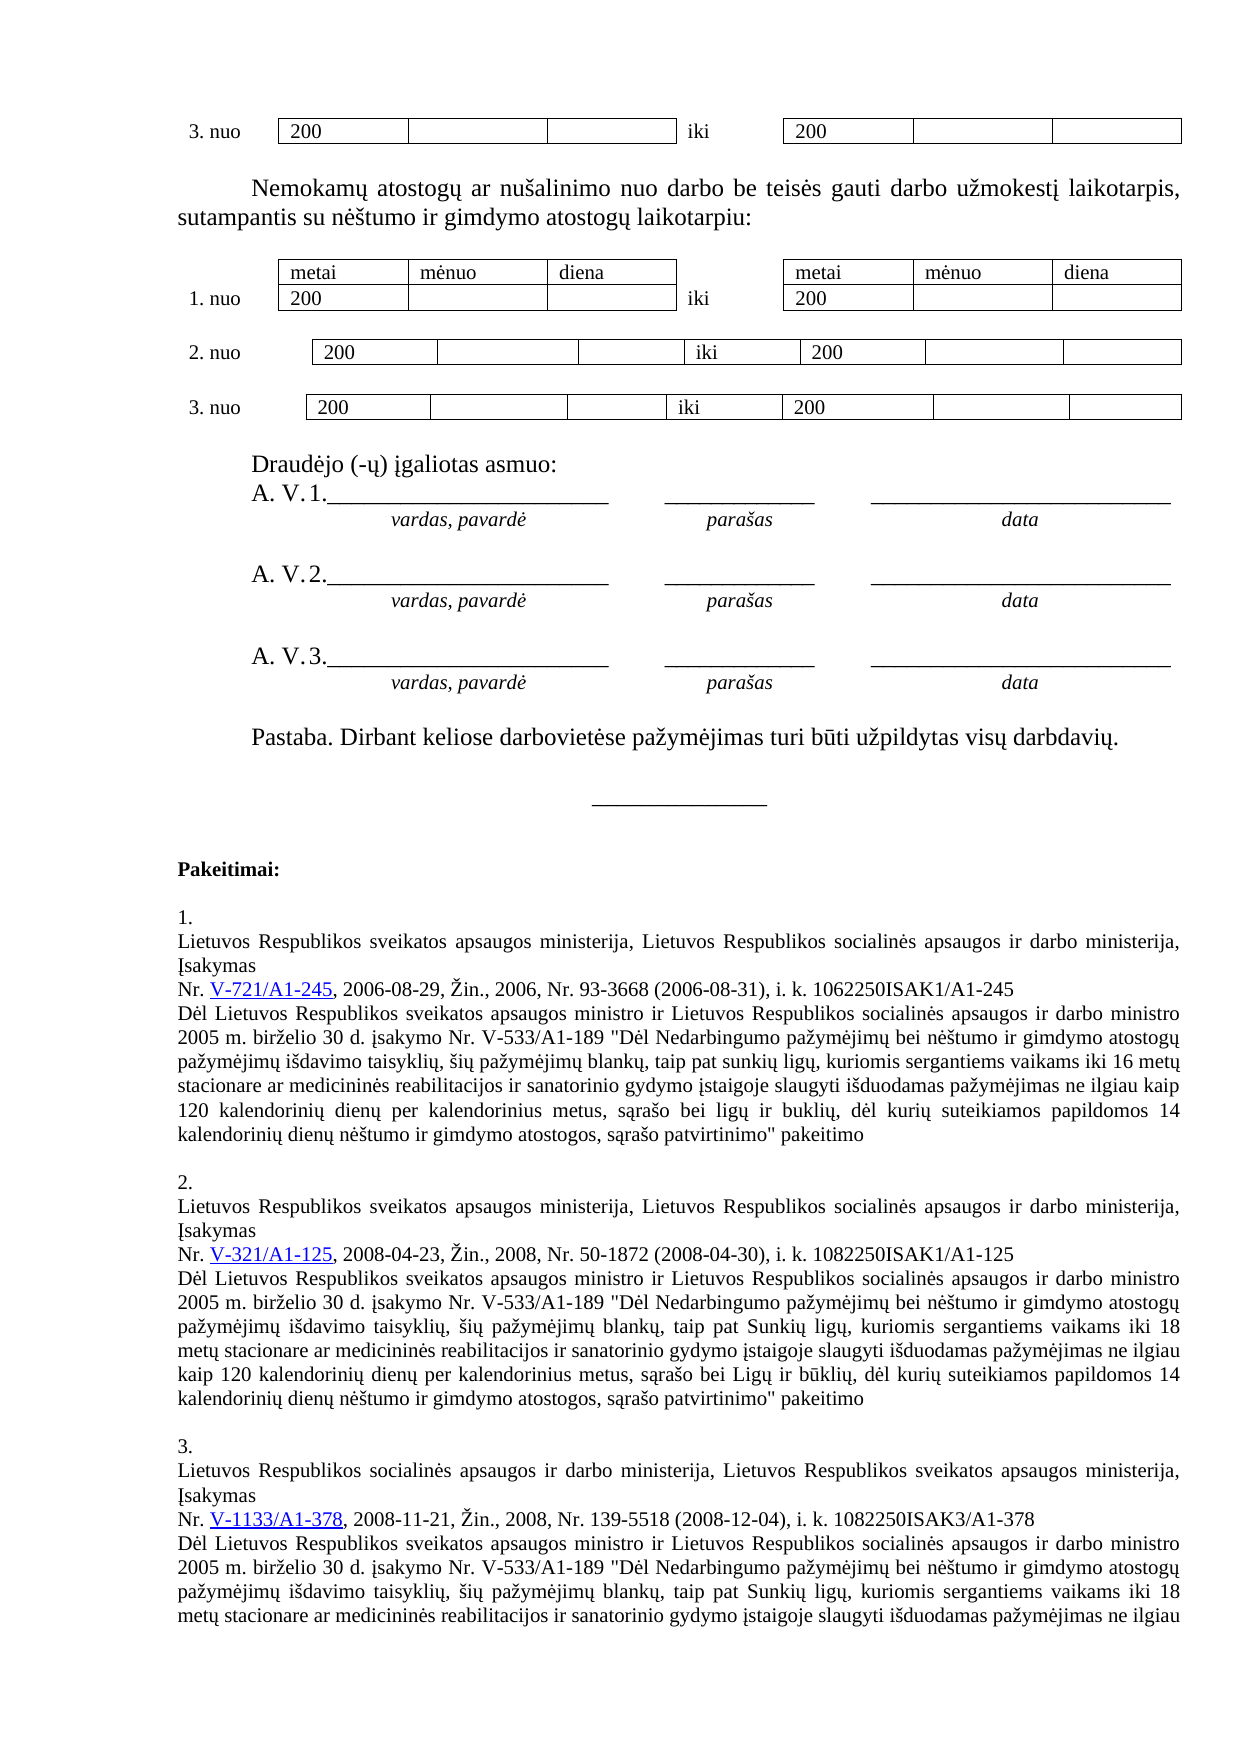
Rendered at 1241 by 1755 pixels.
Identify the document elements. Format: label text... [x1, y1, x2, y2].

table_header mėnuo [914, 260, 1052, 284]
text Lietuvos Respublikos sveikatos apsaugos ministerija, Lietuvos Respublikos socialinės apsaugos ir darbo ministerija, Įsakymas [177, 929, 1181, 977]
text Dėl Lietuvos Respublikos sveikatos apsaugos ministro ir Lietuvos Respublikos socialinės apsaugos ir darbo ministro 2005 m. birželio 30 d. įsakymo Nr. V-533/A1-189 "Dėl Nedarbingumo pažymėjimų bei nėštumo ir gimdymo atostogų pažymėjimų išdavimo taisyklių, šių pažymėjimų blankų, taip pat Sunkių ligų, kuriomis sergantiems vaikams iki 18 metų stacionare ar medicininės reabilitacijos ir sanatorinio gydymo įstaigoje slaugyti išduodamas pažymėjimas ne ilgiau kaip 120 kalendorinių dienų per kalendorinius metus, sąrašo bei Ligų ir būklių, dėl kurių suteikiamos papildomos 14 kalendorinių dienų nėštumo ir gimdymo atostogos, sąrašo patvirtinimo" pakeitimo [177, 1266, 1181, 1410]
table_header [431, 395, 567, 419]
table_header [438, 340, 578, 364]
text vardas, pavardė parašas data [177, 670, 1181, 694]
table_cell 200 [279, 119, 408, 143]
table_cell iki [677, 118, 783, 143]
text Draudėjo (-ų) įgaliotas asmuo: [177, 449, 1181, 478]
table_header diena [1053, 260, 1181, 284]
text Lietuvos Respublikos sveikatos apsaugos ministerija, Lietuvos Respublikos socialinės apsaugos ir darbo ministerija, Įsakymas [177, 1194, 1181, 1242]
table_header [677, 259, 783, 284]
text A. V. 1. [177, 478, 1181, 507]
table_header iki [667, 395, 782, 419]
table_header [177, 259, 278, 284]
text Nemokamų atostogų ar nušalinimo nuo darbo be teisės gauti darbo užmokestį laikotarpis, sutampantis su nėštumo ir gimdymo atostogų laikotarpiu: [177, 173, 1181, 231]
table_header [1070, 395, 1181, 419]
table_cell 1. nuo [177, 284, 278, 309]
table_header 200 [783, 395, 933, 419]
text ______________ [177, 780, 1181, 809]
table_cell [1053, 119, 1181, 143]
text 3. [177, 1434, 1181, 1458]
text Nr. V-1133/A1-378, 2008-11-21, Žin., 2008, Nr. 139-5518 (2008-12-04), i. k. 1082250ISAK3/A1-378 [177, 1507, 1181, 1531]
table_cell [914, 119, 1052, 143]
table_cell [409, 119, 547, 143]
table_cell 3. nuo [177, 118, 278, 143]
table_header 200 [313, 340, 437, 364]
table_cell [914, 285, 1052, 309]
text A. V. 3. [177, 641, 1181, 670]
text A. V. 2. [177, 559, 1181, 588]
table_cell [1053, 285, 1181, 309]
table_header iki [685, 340, 800, 364]
table_header mėnuo [409, 260, 547, 284]
text Lietuvos Respublikos socialinės apsaugos ir darbo ministerija, Lietuvos Respublikos sveikatos apsaugos ministerija, Įsakymas [177, 1458, 1181, 1507]
text Nr. V-321/A1-125, 2008-04-23, Žin., 2008, Nr. 50-1872 (2008-04-30), i. k. 1082250ISAK1/A1-125 [177, 1242, 1181, 1266]
table_header [1064, 340, 1181, 364]
table_cell [548, 119, 676, 143]
table_header diena [548, 260, 676, 284]
text 2. [177, 1170, 1181, 1194]
text Dėl Lietuvos Respublikos sveikatos apsaugos ministro ir Lietuvos Respublikos socialinės apsaugos ir darbo ministro 2005 m. birželio 30 d. įsakymo Nr. V-533/A1-189 "Dėl Nedarbingumo pažymėjimų bei nėštumo ir gimdymo atostogų pažymėjimų išdavimo taisyklių, šių pažymėjimų blankų, taip pat sunkių ligų, kuriomis sergantiems vaikams iki 16 metų stacionare ar medicininės reabilitacijos ir sanatorinio gydymo įstaigoje slaugyti išduodamas pažymėjimas ne ilgiau kaip 120 kalendorinių dienų per kalendorinius metus, sąrašo bei ligų ir buklių, dėl kurių suteikiamos papildomos 14 kalendorinių dienų nėštumo ir gimdymo atostogos, sąrašo patvirtinimo" pakeitimo [177, 1001, 1181, 1146]
table_cell [548, 285, 676, 309]
table_header [934, 395, 1069, 419]
table_header [568, 395, 666, 419]
table_header [579, 340, 684, 364]
table_header 2. nuo [177, 339, 312, 364]
text 1. [177, 905, 1181, 929]
text vardas, pavardė parašas data [177, 588, 1181, 612]
table_header [926, 340, 1063, 364]
table_cell [409, 285, 547, 309]
table_cell iki [677, 284, 783, 309]
text Pastaba. Dirbant keliose darbovietėse pažymėjimas turi būti užpildytas visų darbdavių. [177, 722, 1181, 751]
table_header metai [784, 260, 913, 284]
table_header 3. nuo [177, 394, 306, 419]
table_cell 200 [784, 119, 913, 143]
text vardas, pavardė parašas data [177, 507, 1181, 531]
table_header metai [279, 260, 408, 284]
table_header 200 [801, 340, 925, 364]
table_cell 200 [279, 285, 408, 309]
text Dėl Lietuvos Respublikos sveikatos apsaugos ministro ir Lietuvos Respublikos socialinės apsaugos ir darbo ministro 2005 m. birželio 30 d. įsakymo Nr. V-533/A1-189 "Dėl Nedarbingumo pažymėjimų bei nėštumo ir gimdymo atostogų pažymėjimų išdavimo taisyklių, šių pažymėjimų blankų, taip pat Sunkių ligų, kuriomis sergantiems vaikams iki 18 metų stacionare ar medicininės reabilitacijos ir sanatorinio gydymo įstaigoje slaugyti išduodamas pažymėjimas ne ilgiau [177, 1531, 1181, 1627]
text Nr. V-721/A1-245, 2006-08-29, Žin., 2006, Nr. 93-3668 (2006-08-31), i. k. 1062250ISAK1/A1-245 [177, 977, 1181, 1001]
table_header 200 [307, 395, 430, 419]
table_cell 200 [784, 285, 913, 309]
text Pakeitimai: [177, 857, 1181, 881]
